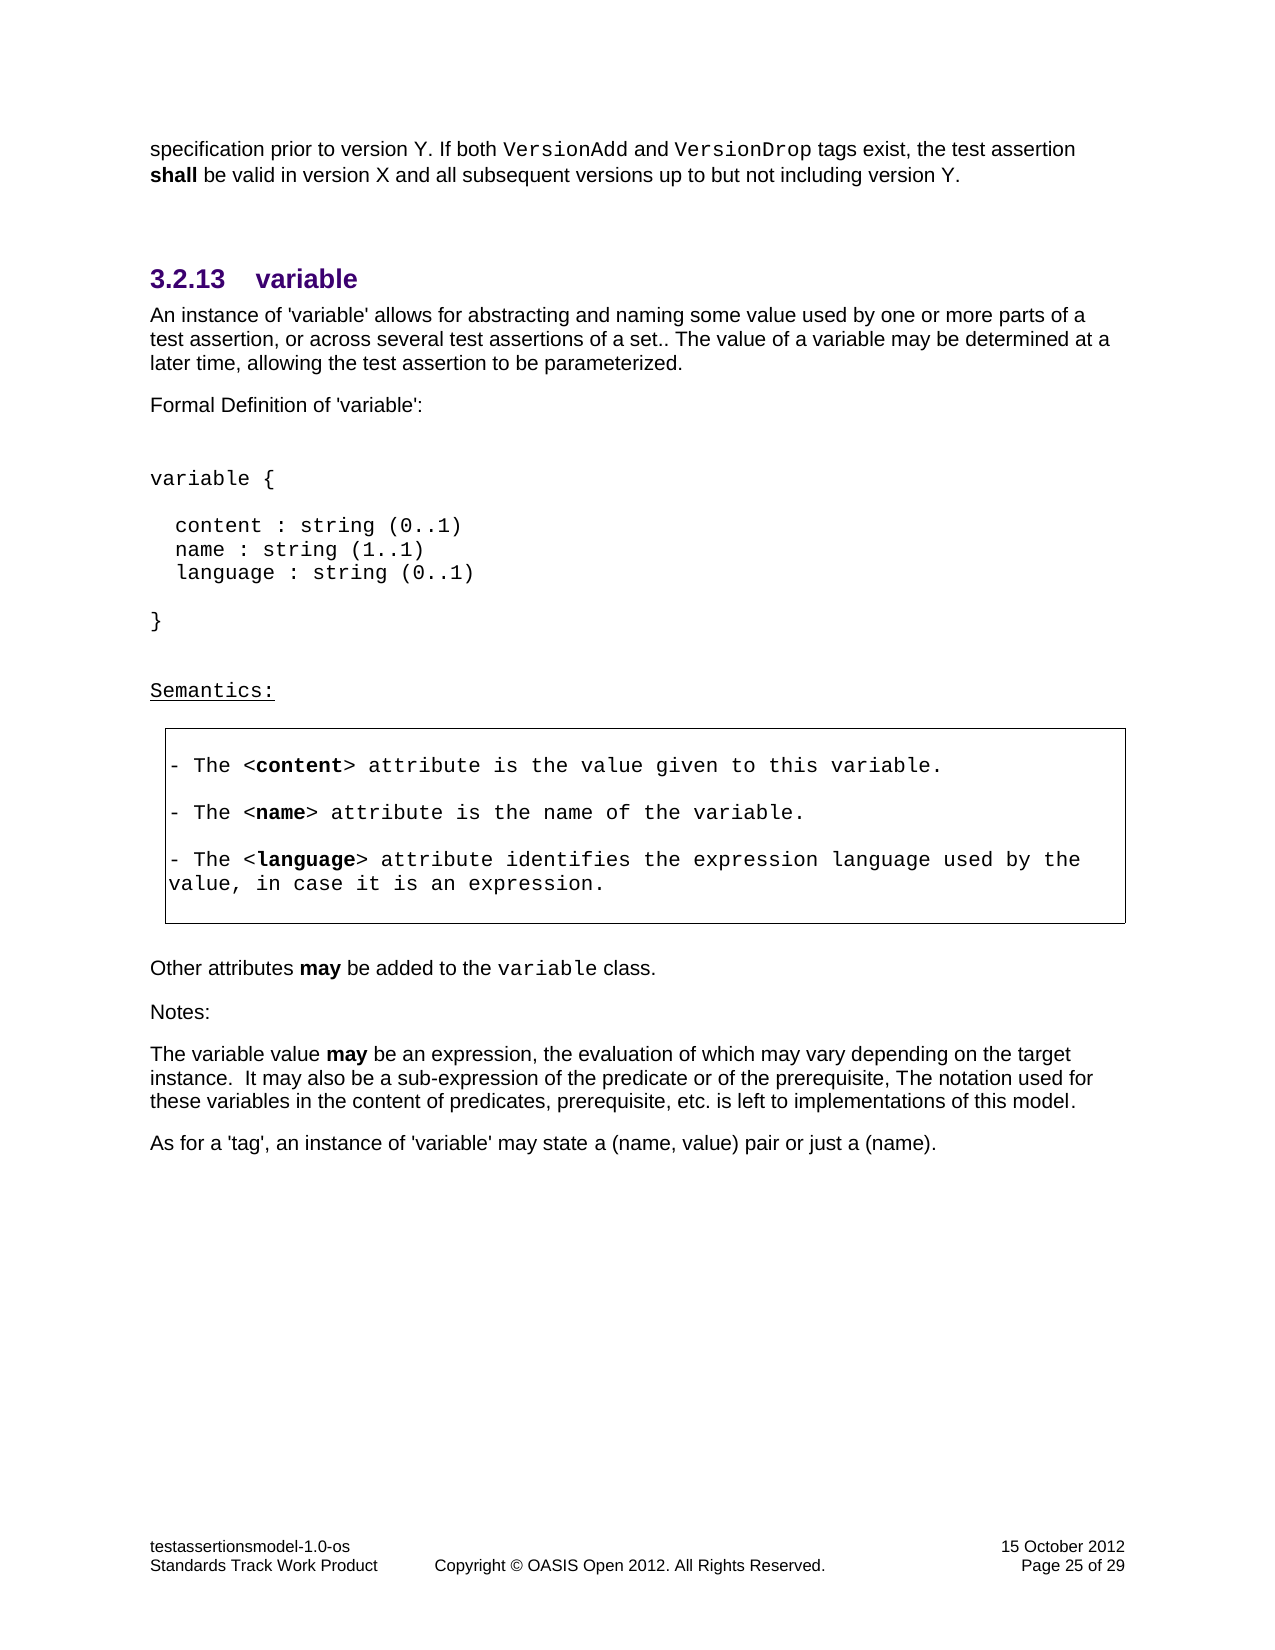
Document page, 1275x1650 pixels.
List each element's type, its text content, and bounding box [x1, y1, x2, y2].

text name : string (1..1) [150, 539, 1125, 562]
subtitle variable [150, 263, 1125, 294]
text specification prior to version Y. If both VersionAdd and VersionDrop tags exist, the test assertion shall be valid in version X and all subsequent versions up to but not including version Y. [150, 137, 1125, 187]
text content : string (0..1) [150, 515, 1125, 539]
text Other attributes may be added to the variable class. [150, 956, 1125, 982]
text } [150, 609, 1125, 633]
text The variable value may be an expression, the evaluation of which may vary depending on the target instance. It may also be a sub-expression of the predicate or of the prerequisite, The notation used for these variables in the content of predicates, prerequisite, etc. is left to implementations of this model. [150, 1041, 1125, 1113]
text - The <name> attribute is the name of the variable. [166, 799, 1125, 826]
text Formal Definition of 'variable': [150, 393, 1125, 417]
text variable { [150, 468, 1125, 491]
text Semantics: [150, 681, 1125, 704]
text An instance of 'variable' allows for abstracting and naming some value used by one or more parts of a test assertion, or across several test assertions of a set.. The value of a variable may be determined at a later time, allowing the test assertion to be parameterized. [150, 303, 1125, 375]
text - The <language> attribute identifies the expression language used by the value, in case it is an expression. [166, 846, 1125, 896]
text Notes: [150, 999, 1125, 1023]
text As for a 'tag', an instance of 'variable' may state a (name, value) pair or just a (name). [150, 1131, 1125, 1155]
text language : string (0..1) [150, 562, 1125, 586]
text - The <content> attribute is the value given to this variable. [166, 751, 1125, 778]
